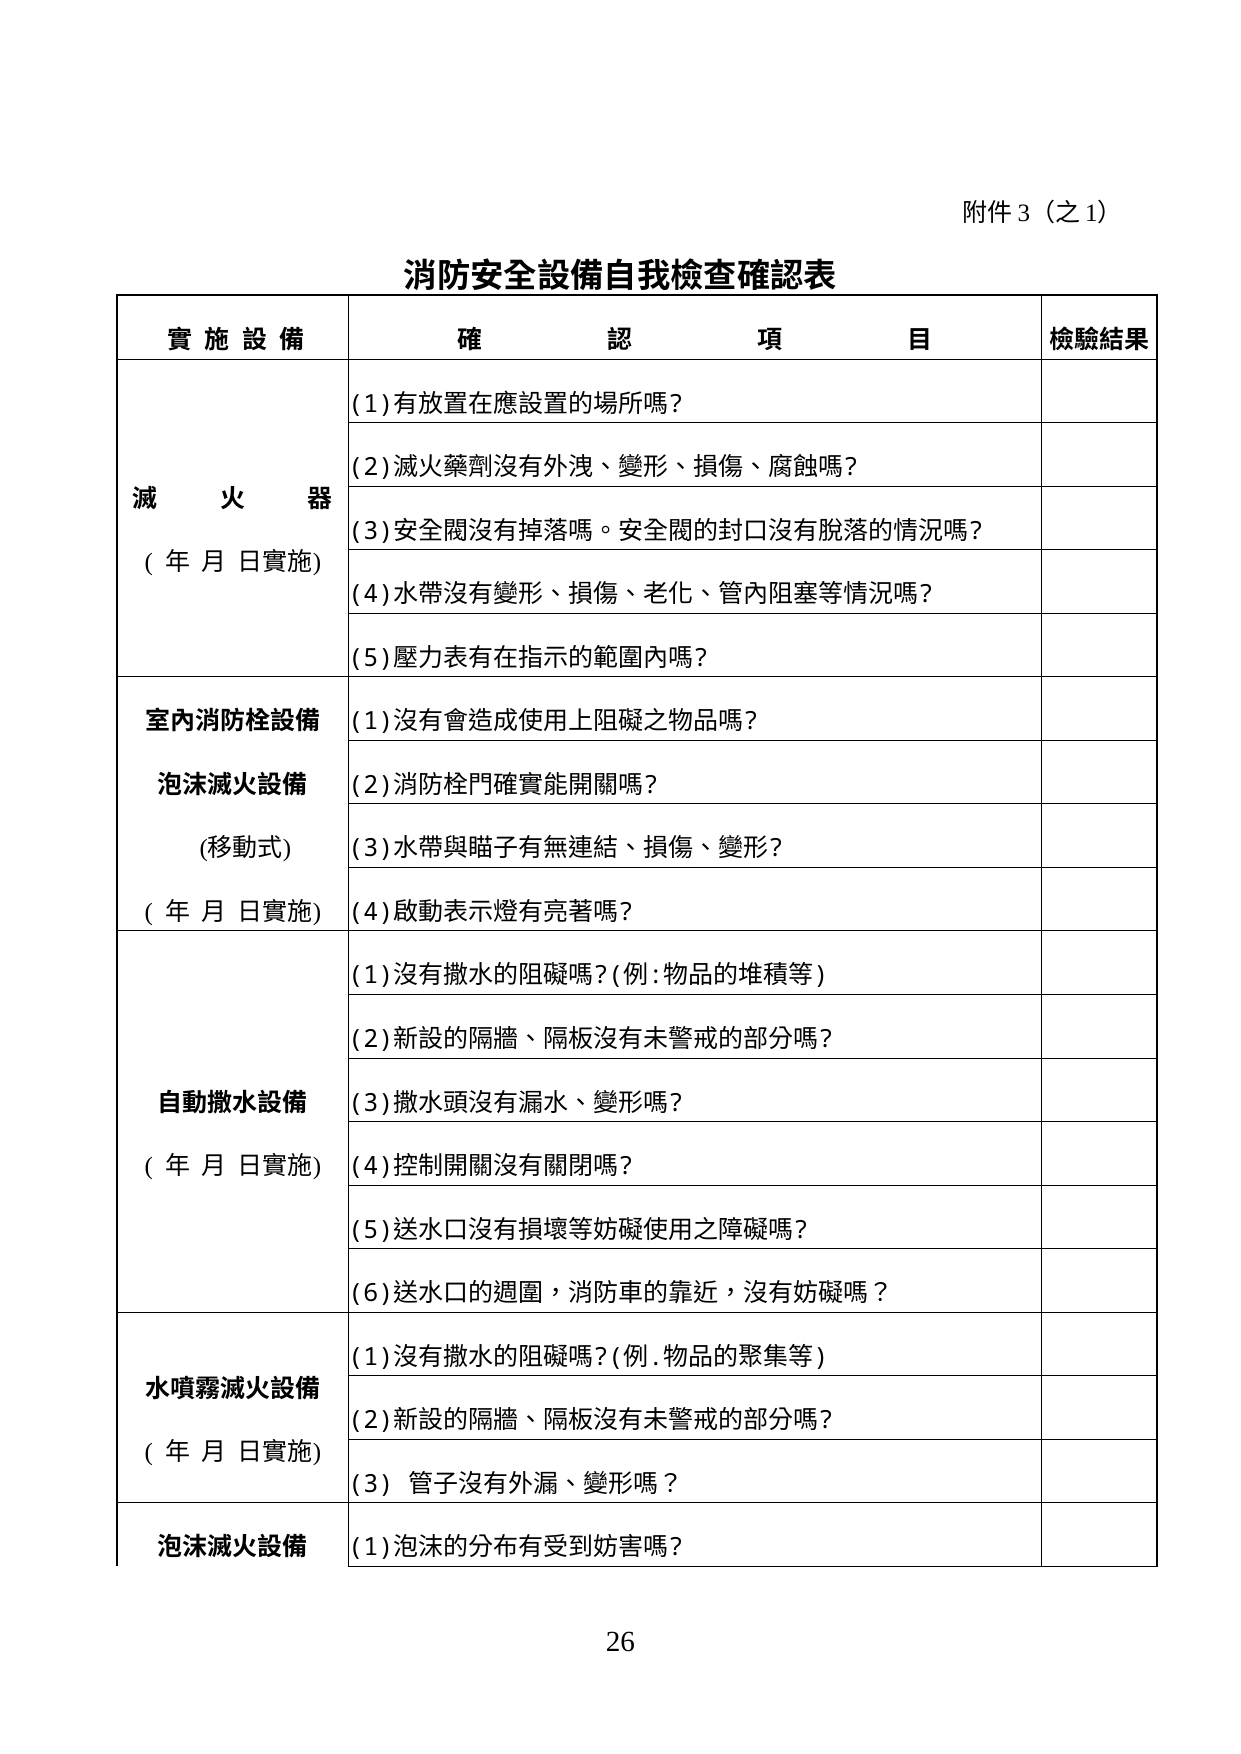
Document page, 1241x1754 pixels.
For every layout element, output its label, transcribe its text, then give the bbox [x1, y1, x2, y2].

table_cell [1042, 677, 1156, 740]
table_cell (2)滅火藥劑沒有外洩、變形、損傷、腐蝕嗎? [349, 423, 1041, 486]
table_cell 滅 火 器 ( 年 月 日實施) [118, 360, 348, 676]
table_cell [1042, 487, 1156, 549]
table_cell [1042, 423, 1156, 486]
table_cell [1042, 614, 1156, 676]
table_cell [118, 1185, 348, 1248]
table_cell (1)有放置在應設置的場所嗎? [349, 360, 1041, 422]
table_cell (4)控制開關沒有關閉嗎? [349, 1122, 1041, 1184]
table_cell (3)撒水頭沒有漏水、變形嗎? [349, 1059, 1041, 1121]
table_cell [1042, 868, 1156, 930]
table_cell [1042, 1249, 1156, 1312]
table_cell [1042, 1059, 1156, 1121]
table_cell 泡沫滅火設備 [118, 1503, 348, 1566]
table_cell [1042, 1440, 1156, 1502]
table_cell [1042, 1503, 1156, 1566]
table_cell (5)送水口沒有損壞等妨礙使用之障礙嗎? [349, 1186, 1041, 1248]
table_cell (1)泡沫的分布有受到妨害嗎? [349, 1503, 1041, 1566]
table_cell (1)沒有撒水的阻礙嗎?(例.物品的聚集等) [349, 1313, 1041, 1375]
table_cell [1042, 1186, 1156, 1248]
table_cell [118, 1248, 348, 1312]
table_cell ( 年 月 日實施) [118, 867, 348, 930]
table_cell (6)送水口的週圍，消防車的靠近，沒有妨礙嗎？ [349, 1249, 1041, 1312]
table_cell [1042, 804, 1156, 867]
table_cell (3)安全閥沒有掉落嗎。安全閥的封口沒有脫落的情況嗎? [349, 487, 1041, 549]
table_cell 室內消防栓設備 [118, 677, 348, 740]
table_cell (2)新設的隔牆、隔板沒有未警戒的部分嗎? [349, 1376, 1041, 1439]
table_cell (2)消防栓門確實能開關嗎? [349, 741, 1041, 803]
table_cell ( 年 月 日實施) [118, 1121, 348, 1184]
table_cell 自動撒水設備 [118, 1058, 348, 1121]
table_cell (1)沒有撒水的阻礙嗎?(例:物品的堆積等) [349, 931, 1041, 994]
table_cell [1042, 550, 1156, 613]
table_header 實 施 設 備 [118, 296, 348, 358]
table_cell [1042, 931, 1156, 994]
table_cell (4)啟動表示燈有亮著嗎? [349, 868, 1041, 930]
table_header 確 認 項 目 [349, 296, 1041, 358]
subtitle 消防安全設備自我檢查確認表 [118, 231, 1122, 294]
table_cell (4)水帶沒有變形、損傷、老化、管內阻塞等情況嗎? [349, 550, 1041, 613]
table_header 檢驗結果 [1042, 296, 1156, 358]
table_cell (1)沒有會造成使用上阻礙之物品嗎? [349, 677, 1041, 740]
table_cell (3) 管子沒有外漏、變形嗎？ [349, 1440, 1041, 1502]
table_cell [118, 931, 348, 994]
table_cell [1042, 995, 1156, 1057]
table_cell (3)水帶與瞄子有無連結、損傷、變形? [349, 804, 1041, 867]
table_cell [1042, 1313, 1156, 1375]
table_cell [1042, 1122, 1156, 1184]
table_cell [1042, 741, 1156, 803]
table_cell (5)壓力表有在指示的範圍內嗎? [349, 614, 1041, 676]
table_cell 泡沫滅火設備 [118, 740, 348, 803]
table_cell [1042, 360, 1156, 422]
table_cell 水噴霧滅火設備 ( 年 月 日實施) [118, 1313, 348, 1502]
table_cell (2)新設的隔牆、隔板沒有未警戒的部分嗎? [349, 995, 1041, 1057]
table_cell [1042, 1376, 1156, 1439]
table_cell (移動式) [118, 803, 348, 867]
subtitle 附件3（之1） [118, 169, 1122, 231]
table_cell [118, 994, 348, 1057]
